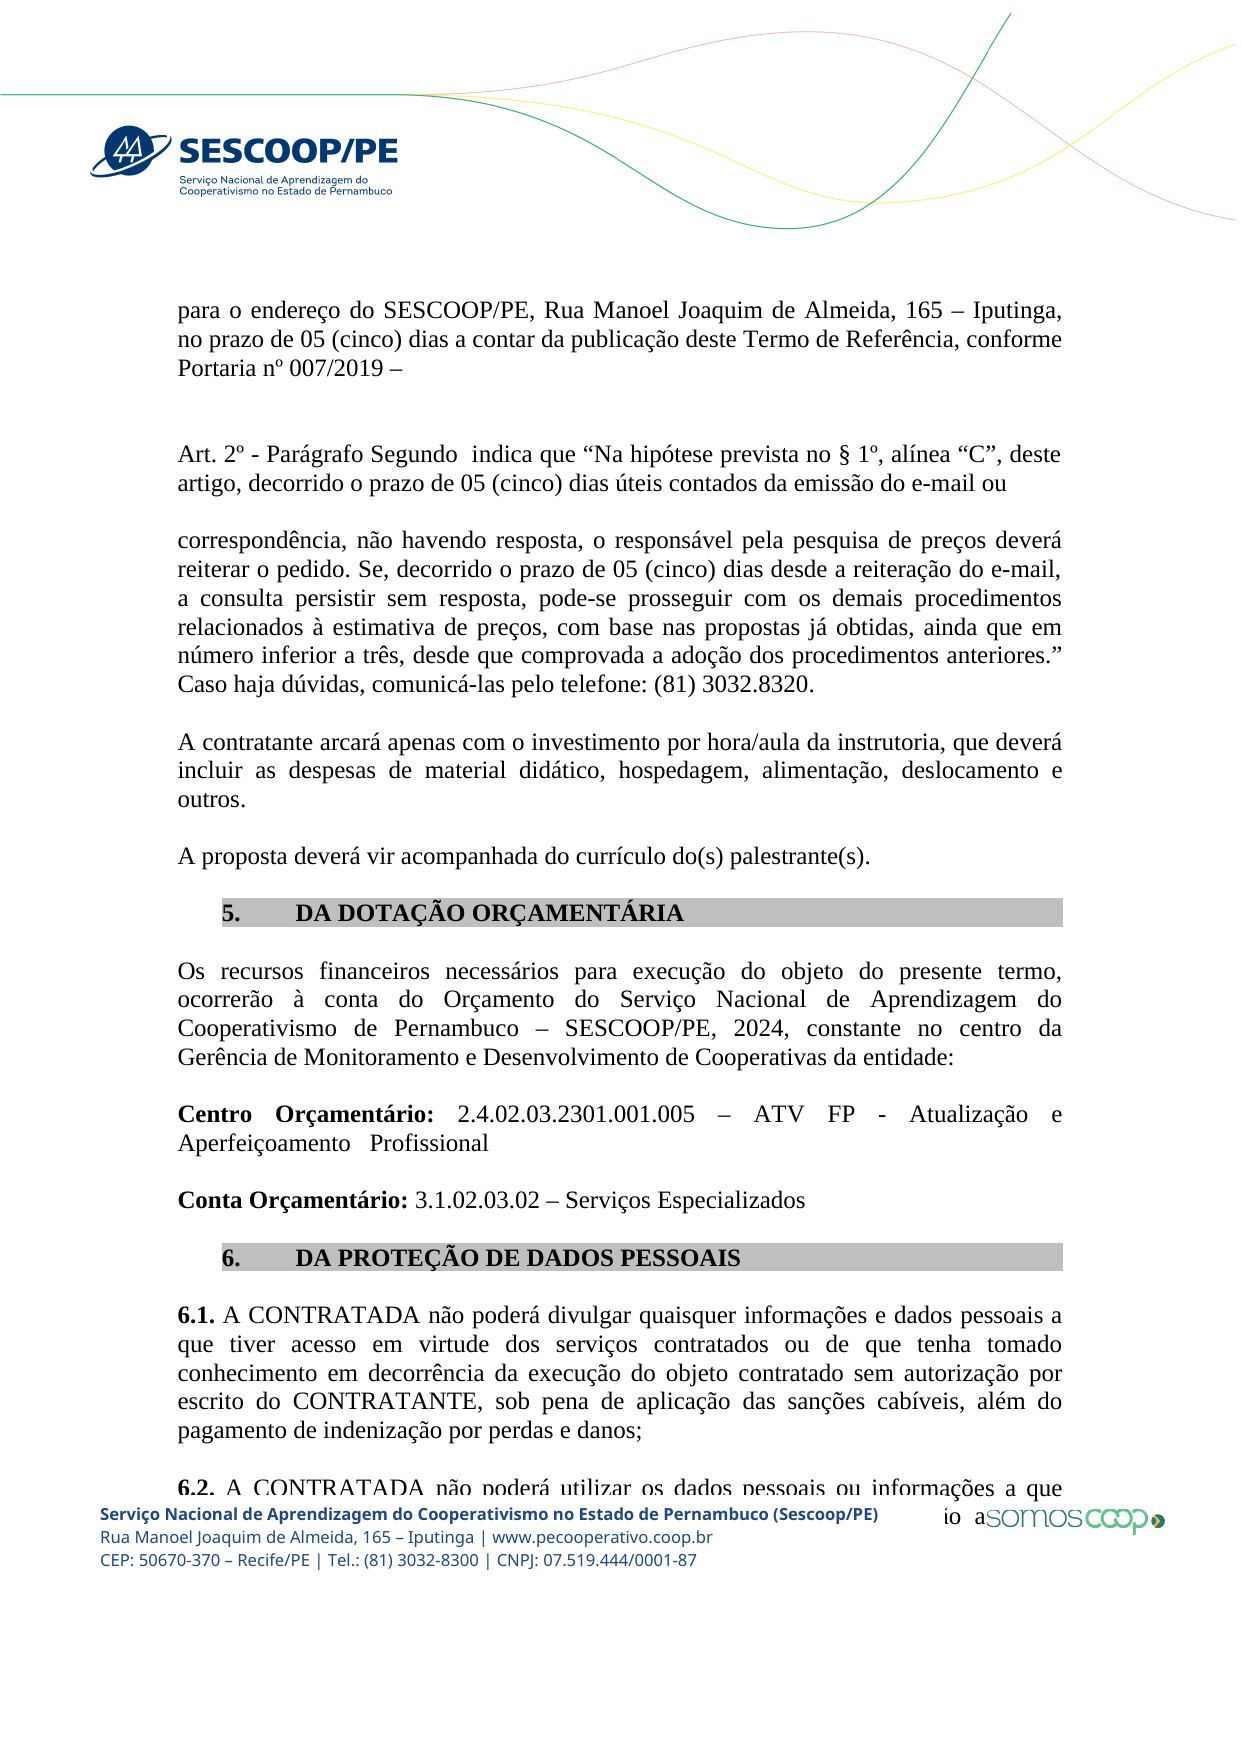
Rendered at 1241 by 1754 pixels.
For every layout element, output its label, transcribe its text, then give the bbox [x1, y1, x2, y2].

text 6.1. A CONTRATADA não poderá divulgar quaisquer informações e dados pessoais a que tiver acesso em virtude dos serviços contratados ou de que tenha tomado conhecimento em decorrência da execução do objeto contratado sem autorização por escrito do CONTRATANTE, sob pena de aplicação das sanções cabíveis, além do pagamento de indenização por perdas e danos; [177, 1300, 1063, 1444]
text Os recursos financeiros necessários para execução do objeto do presente termo, ocorrerão à conta do Orçamento do Serviço Nacional de Aprendizagem do Cooperativismo de Pernambuco – SESCOOP/PE, 2024, constante no centro da Gerência de Monitoramento e Desenvolvimento de Cooperativas da entidade: [177, 956, 1063, 1071]
list DA PROTEÇÃO DE DADOS PESSOAIS [222, 1243, 1063, 1271]
text A contratante arcará apenas com o investimento por hora/aula da instrutoria, que deverá incluir as despesas de material didático, hospedagem, alimentação, deslocamento e outros. [177, 727, 1063, 813]
text Art. 2º - Parágrafo Segundo indica que “Na hipótese prevista no § 1º, alínea “C”, deste artigo, decorrido o prazo de 05 (cinco) dias úteis contados da emissão do e-mail ou [177, 439, 1063, 497]
text Centro Orçamentário: 2.4.02.03.2301.001.005 – ATV FP - Atualização e Aperfeiçoamento Profissional [177, 1099, 1063, 1157]
text correspondência, não havendo resposta, o responsável pela pesquisa de preços deverá reiterar o pedido. Se, decorrido o prazo de 05 (cinco) dias desde a reiteração do e-mail, a consulta persistir sem resposta, pode-se prosseguir com os demais procedimentos relacionados à estimativa de preços, com base nas propostas já obtidas, ainda que em número inferior a três, desde que comprovada a adoção dos procedimentos anteriores.” Caso haja dúvidas, comunicá-las pelo telefone: (81) 3032.8320. [177, 525, 1063, 698]
text A proposta deverá vir acompanhada do currículo do(s) palestrante(s). [177, 841, 1063, 869]
text 6.2. A CONTRATADA não poderá utilizar os dados pessoais ou informações a que tiver acesso em decorrência do contrato para outras finalidades que não a execução das obrigações contratadas. [177, 1473, 1063, 1559]
text A proposta deverá ser confeccionada com o timbre da empresa, contendo CNPJ, validade da proposta, data e nome completo, assinatura do responsável pela informação e deverá ser enviada via e-mail para licitacoes@sistemaocbpe.coop.br ou para o endereço do SESCOOP/PE, Rua Manoel Joaquim de Almeida, 165 – Iputinga, no prazo de 05 (cinco) dias a contar da publicação deste Termo de Referência, conforme Portaria nº 007/2019 – [177, 309, 1063, 382]
text Conta Orçamentário: 3.1.02.03.02 – Serviços Especializados [177, 1185, 1063, 1214]
list DA DOTAÇÃO ORÇAMENTÁRIA [222, 898, 1063, 927]
